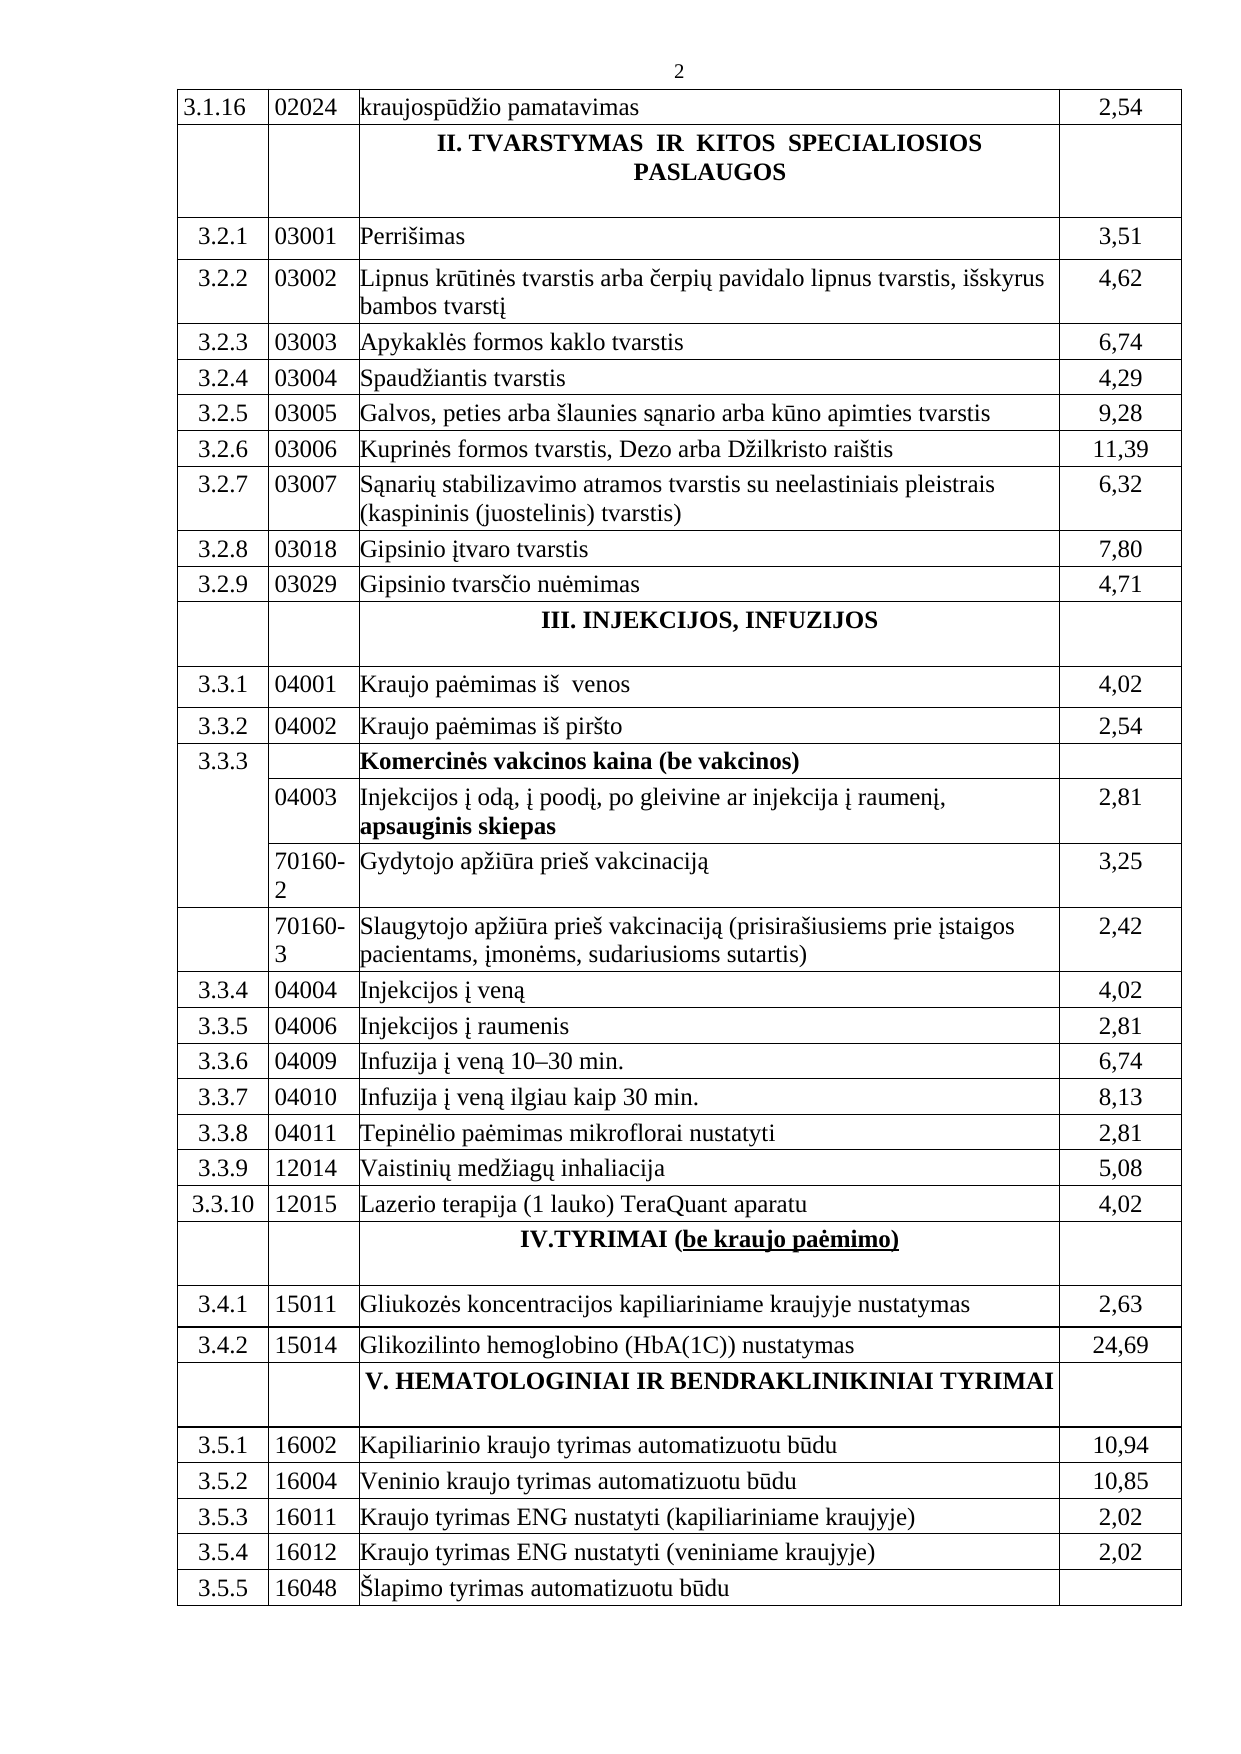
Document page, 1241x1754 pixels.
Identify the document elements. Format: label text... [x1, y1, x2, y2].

table_cell 04009 [269, 1044, 359, 1078]
table_cell 3.2.7 [178, 467, 268, 530]
table_cell Lazerio terapija (1 lauko) TeraQuant aparatu [360, 1186, 1059, 1221]
table_cell [1060, 744, 1181, 778]
table_cell 3.3.7 [178, 1079, 268, 1114]
table_cell 10,94 [1060, 1428, 1181, 1462]
table_cell 04003 [269, 779, 359, 842]
table_cell 02024 [269, 90, 359, 124]
table_cell 04004 [269, 972, 359, 1007]
table_cell 16002 [269, 1428, 359, 1462]
table_cell 04010 [269, 1079, 359, 1114]
table_cell 8,13 [1060, 1079, 1181, 1114]
table_cell Kraujo paėmimas iš piršto [360, 708, 1059, 742]
table_cell 5,08 [1060, 1150, 1181, 1185]
table_cell 16004 [269, 1463, 359, 1498]
table_cell 10,85 [1060, 1463, 1181, 1498]
table_cell 2,81 [1060, 1115, 1181, 1149]
table_cell Kuprinės formos tvarstis, Dezo arba Džilkristo raištis [360, 431, 1059, 466]
table_cell [178, 908, 268, 971]
table_cell 4,02 [1060, 1186, 1181, 1221]
table_cell Komercinės vakcinos kaina (be vakcinos) [360, 744, 1059, 778]
table_cell [1060, 125, 1181, 217]
table_cell 3.2.3 [178, 324, 268, 359]
table_cell Glikozilinto hemoglobino (HbA(1C)) nustatymas [360, 1328, 1059, 1362]
table_cell 4,71 [1060, 567, 1181, 601]
table_cell 3.5.5 [178, 1570, 268, 1604]
table_cell 9,28 [1060, 395, 1181, 430]
table_cell 3.4.2 [178, 1328, 268, 1362]
table_cell 2,02 [1060, 1534, 1181, 1569]
table_cell 11,39 [1060, 431, 1181, 466]
table_cell 03029 [269, 567, 359, 601]
table_cell 3,25 [1060, 844, 1181, 907]
table_cell Infuzija į veną ilgiau kaip 30 min. [360, 1079, 1059, 1114]
table_cell [269, 125, 359, 217]
table_cell Kraujo tyrimas ENG nustatyti (veniniame kraujyje) [360, 1534, 1059, 1569]
table_cell [178, 1363, 268, 1426]
table_cell 12015 [269, 1186, 359, 1221]
table_cell 03018 [269, 531, 359, 566]
table_cell Injekcijos į veną [360, 972, 1059, 1007]
table_cell 16011 [269, 1499, 359, 1533]
table_cell 3.3.8 [178, 1115, 268, 1149]
table_cell II. TVARSTYMAS IR KITOS SPECIALIOSIOS PASLAUGOS [360, 125, 1059, 217]
table_cell 70160-2 [269, 844, 359, 907]
table_cell 2,54 [1060, 708, 1181, 742]
table_cell 3.2.2 [178, 260, 268, 323]
table_cell 03001 [269, 218, 359, 259]
table_cell Perrišimas [360, 218, 1059, 259]
table_cell 16012 [269, 1534, 359, 1569]
table_cell Šlapimo tyrimas automatizuotu būdu [360, 1570, 1059, 1604]
table_cell 03007 [269, 467, 359, 530]
table_cell Gliukozės koncentracijos kapiliariniame kraujyje nustatymas [360, 1286, 1059, 1326]
table_cell 12014 [269, 1150, 359, 1185]
table_cell Sąnarių stabilizavimo atramos tvarstis su neelastiniais pleistrais (kaspininis (juostelinis) tvarstis) [360, 467, 1059, 530]
table_cell 6,74 [1060, 1044, 1181, 1078]
table_cell Lipnus krūtinės tvarstis arba čerpių pavidalo lipnus tvarstis, išskyrus bambos tvarstį [360, 260, 1059, 323]
table_cell 3.2.4 [178, 360, 268, 394]
table_cell 2,54 [1060, 90, 1181, 124]
table_cell IV.TYRIMAI (be kraujo paėmimo) [360, 1222, 1059, 1285]
table_cell 2,42 [1060, 908, 1181, 971]
table_cell 6,32 [1060, 467, 1181, 530]
table_cell Kraujo tyrimas ENG nustatyti (kapiliariniame kraujyje) [360, 1499, 1059, 1533]
table_cell [269, 1222, 359, 1285]
table_cell 3.5.2 [178, 1463, 268, 1498]
table_cell kraujospūdžio pamatavimas [360, 90, 1059, 124]
table_cell 7,80 [1060, 531, 1181, 566]
table_cell Infuzija į veną 10–30 min. [360, 1044, 1059, 1078]
table_cell 03005 [269, 395, 359, 430]
table_cell 4,02 [1060, 972, 1181, 1007]
table_cell 15011 [269, 1286, 359, 1326]
table_cell 3.2.6 [178, 431, 268, 466]
table_cell 04006 [269, 1008, 359, 1042]
table_cell 3.2.8 [178, 531, 268, 566]
table_cell 3.3.10 [178, 1186, 268, 1221]
table_cell 3.5.1 [178, 1428, 268, 1462]
table_cell 70160-3 [269, 908, 359, 971]
table_cell 03004 [269, 360, 359, 394]
table_cell 2,81 [1060, 1008, 1181, 1042]
table_cell [269, 744, 359, 778]
table_cell 03002 [269, 260, 359, 323]
table_cell 3.3.2 [178, 708, 268, 742]
table_cell Veninio kraujo tyrimas automatizuotu būdu [360, 1463, 1059, 1498]
table_cell 3.2.9 [178, 567, 268, 601]
table_cell Slaugytojo apžiūra prieš vakcinaciją (prisirašiusiems prie įstaigos pacientams, įmonėms, sudariusioms sutartis) [360, 908, 1059, 971]
table_cell 4,29 [1060, 360, 1181, 394]
table_cell Injekcijos į raumenis [360, 1008, 1059, 1042]
table_cell [269, 1363, 359, 1426]
table_cell 3.3.6 [178, 1044, 268, 1078]
table_cell [1060, 602, 1181, 666]
table_cell 04001 [269, 667, 359, 707]
table_cell 3.4.1 [178, 1286, 268, 1326]
table_cell Injekcijos į odą, į poodį, po gleivine ar injekcija į raumenį, apsauginis skiepas [360, 779, 1059, 842]
table_cell [178, 1222, 268, 1285]
table_cell 3.3.3 [178, 744, 268, 907]
table_cell 04002 [269, 708, 359, 742]
table_cell 3,51 [1060, 218, 1181, 259]
table_cell 24,69 [1060, 1328, 1181, 1362]
table_cell 03006 [269, 431, 359, 466]
table_cell 4,02 [1060, 667, 1181, 707]
table_cell 15014 [269, 1328, 359, 1362]
table_cell 6,74 [1060, 324, 1181, 359]
table_cell Gipsinio įtvaro tvarstis [360, 531, 1059, 566]
table_cell 3.3.1 [178, 667, 268, 707]
table_cell Vaistinių medžiagų inhaliacija [360, 1150, 1059, 1185]
table_cell 4,62 [1060, 260, 1181, 323]
table_cell 2,81 [1060, 779, 1181, 842]
table_cell 2,02 [1060, 1499, 1181, 1533]
table_cell Kraujo paėmimas iš venos [360, 667, 1059, 707]
table_cell 3.3.5 [178, 1008, 268, 1042]
table_cell Gydytojo apžiūra prieš vakcinaciją [360, 844, 1059, 907]
table_cell Tepinėlio paėmimas mikroflorai nustatyti [360, 1115, 1059, 1149]
table_cell 3.1.16 [178, 90, 268, 124]
table_cell [1060, 1363, 1181, 1426]
table_cell [178, 602, 268, 666]
table_cell 3.3.9 [178, 1150, 268, 1185]
table_cell Galvos, peties arba šlaunies sąnario arba kūno apimties tvarstis [360, 395, 1059, 430]
table_cell 3.2.5 [178, 395, 268, 430]
table_cell 3.5.4 [178, 1534, 268, 1569]
table_cell V. HEMATOLOGINIAI IR BENDRAKLINIKINIAI TYRIMAI [360, 1363, 1059, 1426]
table_cell 3.2.1 [178, 218, 268, 259]
table_cell 2,63 [1060, 1286, 1181, 1326]
table_cell [1060, 1570, 1181, 1604]
table_cell 3.5.3 [178, 1499, 268, 1533]
table_cell Kapiliarinio kraujo tyrimas automatizuotu būdu [360, 1428, 1059, 1462]
table_cell III. INJEKCIJOS, INFUZIJOS [360, 602, 1059, 666]
table_cell Spaudžiantis tvarstis [360, 360, 1059, 394]
table_cell 04011 [269, 1115, 359, 1149]
table_cell [178, 125, 268, 217]
table_cell Gipsinio tvarsčio nuėmimas [360, 567, 1059, 601]
table_cell 3.3.4 [178, 972, 268, 1007]
table_cell 03003 [269, 324, 359, 359]
table_cell 16048 [269, 1570, 359, 1604]
table_cell [269, 602, 359, 666]
table_cell [1060, 1222, 1181, 1285]
table_cell Apykaklės formos kaklo tvarstis [360, 324, 1059, 359]
